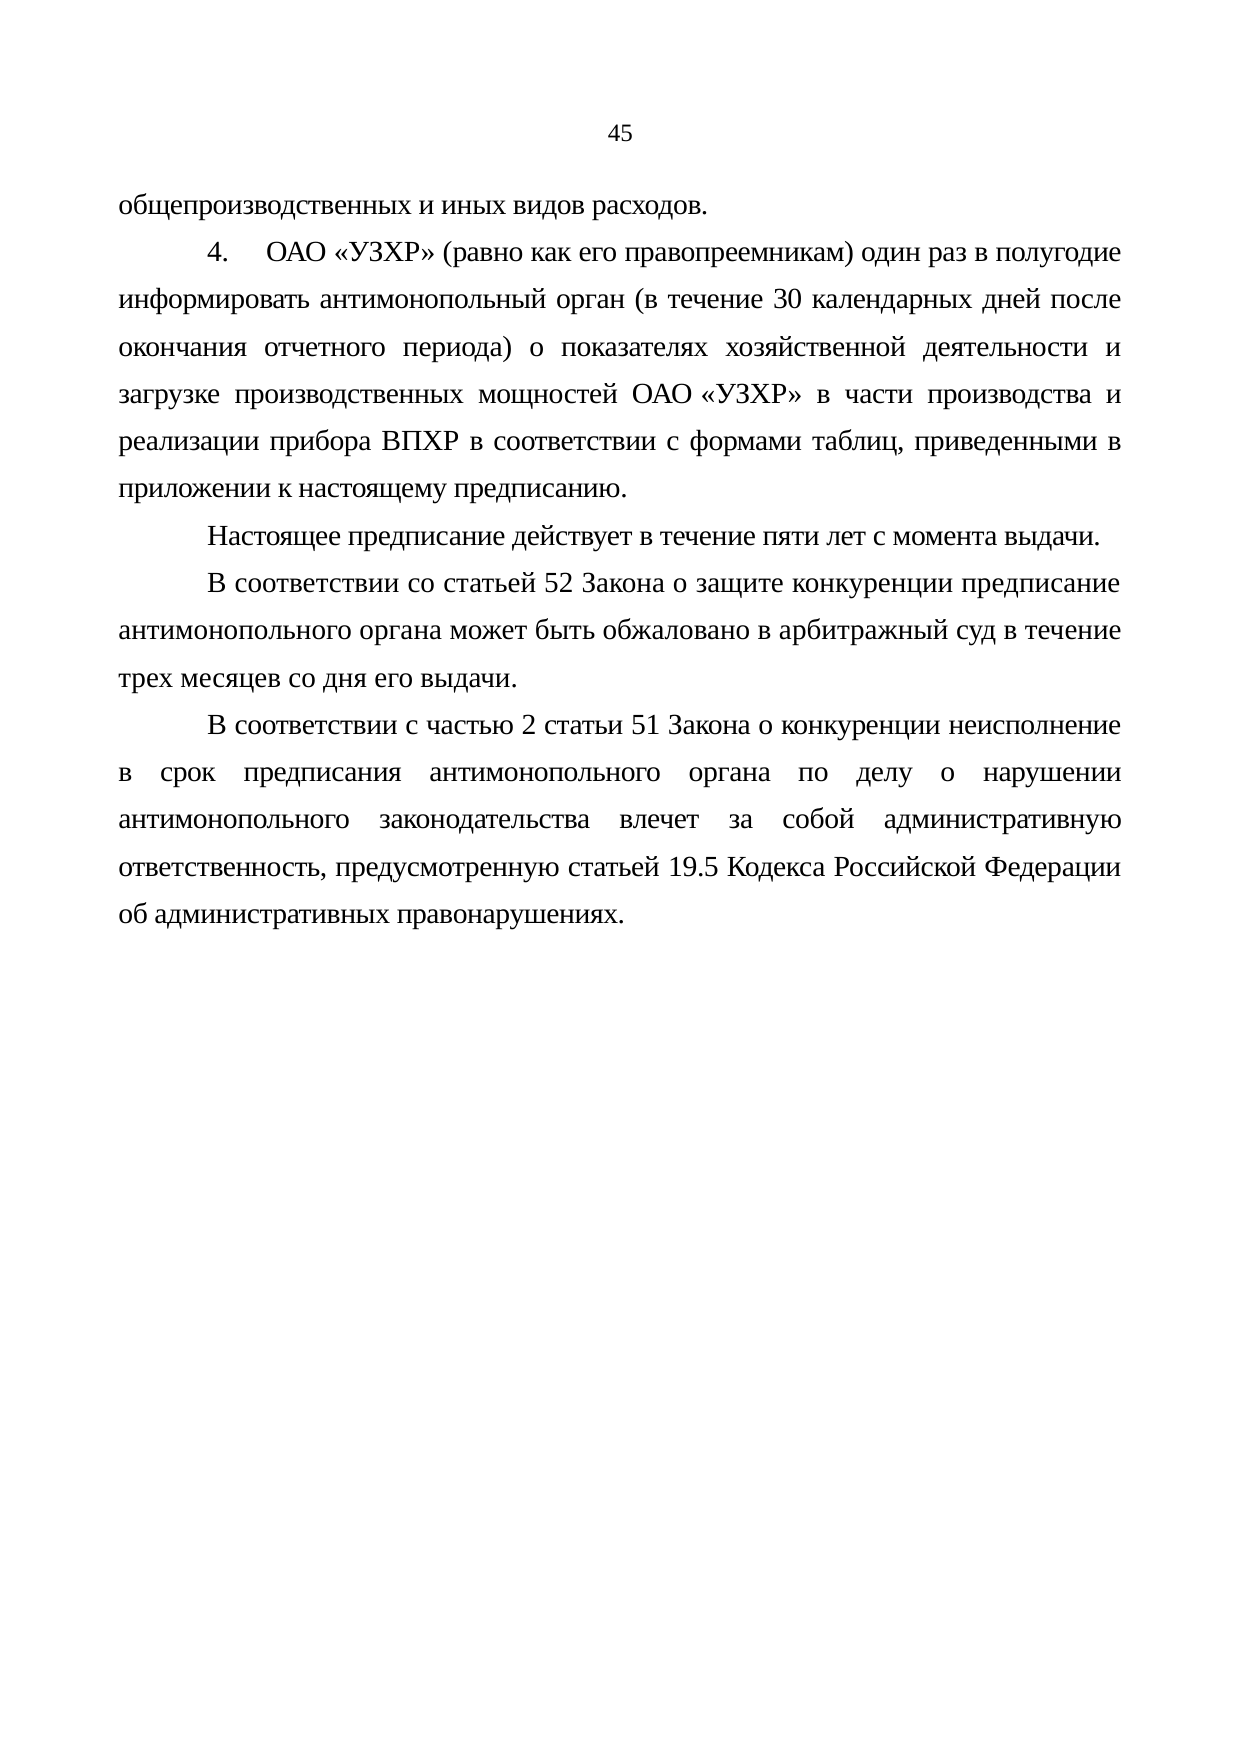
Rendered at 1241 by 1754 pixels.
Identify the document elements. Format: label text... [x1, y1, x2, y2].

text В соответствии с частью 2 статьи 51 Закона о конкуренции неисполнение в срок предписания антимонопольного органа по делу о нарушении антимонопольного законодательства влечет за собой административную ответственность, предусмотренную статьей 19.5 Кодекса Российской Федерации об административных правонарушениях. [118, 697, 1122, 933]
text общепроизводственных и иных видов расходов. [118, 176, 1122, 224]
text В соответствии со статьей 52 Закона о защите конкуренции предписание антимонопольного органа может быть обжаловано в арбитражный суд в течение трех месяцев со дня его выдачи. [118, 555, 1122, 697]
text Настоящее предписание действует в течение пяти лет с момента выдачи. [118, 507, 1122, 555]
text 4. ОАО «УЗХР» (равно как его правопреемникам) один раз в полугодие информировать антимонопольный орган (в течение 30 календарных дней после окончания отчетного периода) о показателях хозяйственной деятельности и загрузке производственных мощностей ОАО «УЗХР» в части производства и реализации прибора ВПХР в соответствии с формами таблиц, приведенными в приложении к настоящему предписанию. [118, 224, 1122, 507]
